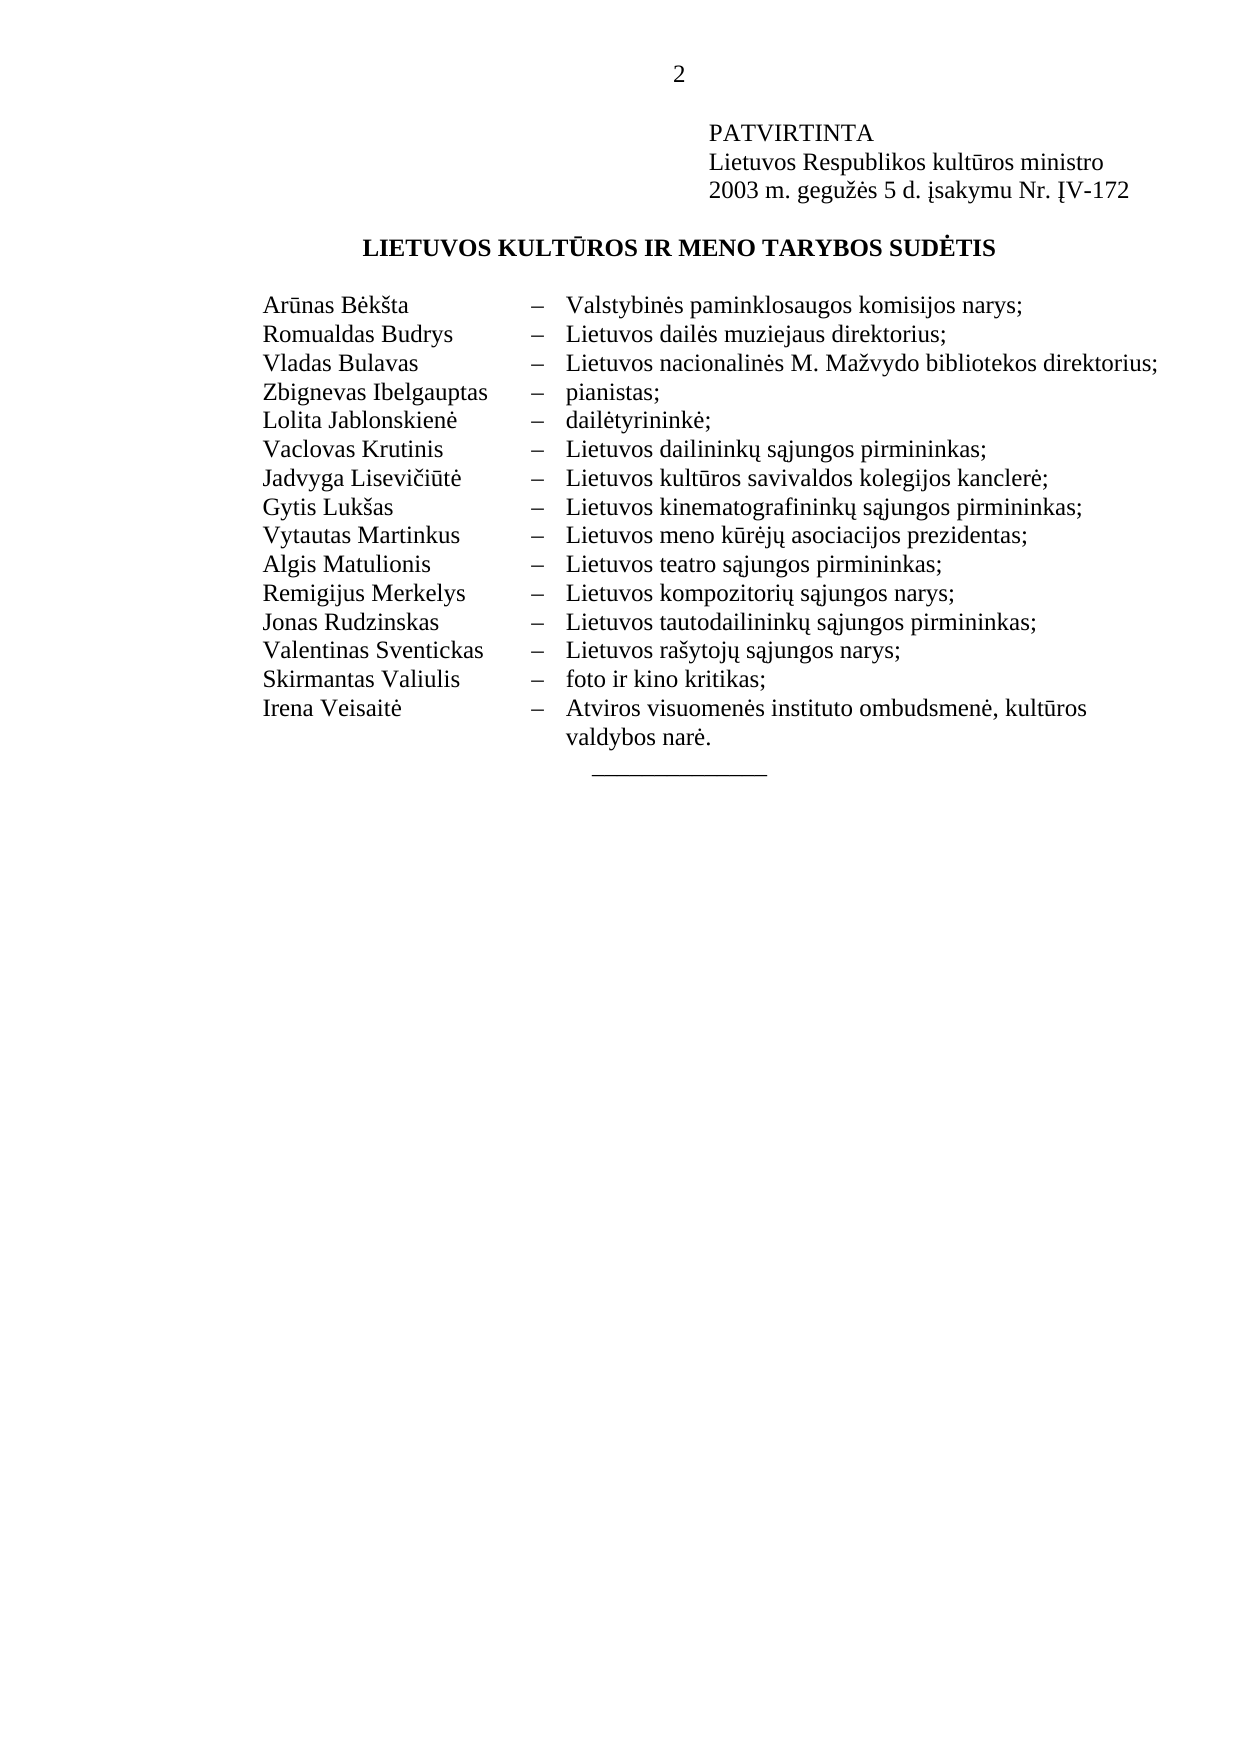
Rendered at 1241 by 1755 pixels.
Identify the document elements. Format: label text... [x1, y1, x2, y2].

table_cell – [520, 636, 554, 664]
table_cell Vaclovas Krutinis [177, 434, 519, 463]
table_cell Lietuvos dailės muziejaus direktorius; [554, 319, 1182, 348]
table_cell Lietuvos nacionalinės M. Mažvydo bibliotekos direktorius; [554, 348, 1182, 377]
text ______________ [177, 751, 1181, 779]
table_header Arūnas Bėkšta [177, 291, 519, 319]
table_cell Lietuvos kultūros savivaldos kolegijos kanclerė; [554, 463, 1182, 492]
table_cell – [520, 492, 554, 521]
table_cell Jadvyga Lisevičiūtė [177, 463, 519, 492]
table_cell Algis Matulionis [177, 549, 519, 578]
table_cell – [520, 377, 554, 406]
table_cell – [520, 607, 554, 636]
table_cell foto ir kino kritikas; [554, 664, 1182, 693]
table_header Valstybinės paminklosaugos komisijos narys; [554, 291, 1182, 319]
table_header – [520, 291, 554, 319]
table_cell Remigijus Merkelys [177, 578, 519, 607]
table_cell Jonas Rudzinskas [177, 607, 519, 636]
table_cell Romualdas Budrys [177, 319, 519, 348]
text Lietuvos Respublikos kultūros ministro [177, 147, 1181, 176]
table_cell Lietuvos rašytojų sąjungos narys; [554, 636, 1182, 664]
table_cell Irena Veisaitė [177, 693, 519, 751]
table_cell – [520, 463, 554, 492]
table_cell – [520, 348, 554, 377]
table_cell Lietuvos dailininkų sąjungos pirmininkas; [554, 434, 1182, 463]
table_cell – [520, 664, 554, 693]
table_cell – [520, 693, 554, 751]
table_cell Atviros visuomenės instituto ombudsmenė, kultūros valdybos narė. [554, 693, 1182, 751]
table_cell Lietuvos kinematografininkų sąjungos pirmininkas; [554, 492, 1182, 521]
text 2003 m. gegužės 5 d. įsakymu Nr. ĮV-172 [177, 176, 1181, 204]
table_cell – [520, 521, 554, 549]
text PATVIRTINTA [177, 118, 1181, 147]
table_cell Lietuvos meno kūrėjų asociacijos prezidentas; [554, 521, 1182, 549]
table_cell – [520, 406, 554, 434]
table_cell dailėtyrininkė; [554, 406, 1182, 434]
table_cell Zbignevas Ibelgauptas [177, 377, 519, 406]
table_cell Vladas Bulavas [177, 348, 519, 377]
table_cell – [520, 434, 554, 463]
table_cell Lietuvos kompozitorių sąjungos narys; [554, 578, 1182, 607]
table_cell Lietuvos tautodailininkų sąjungos pirmininkas; [554, 607, 1182, 636]
table_cell Lietuvos teatro sąjungos pirmininkas; [554, 549, 1182, 578]
table_cell – [520, 319, 554, 348]
table_cell Skirmantas Valiulis [177, 664, 519, 693]
table_cell pianistas; [554, 377, 1182, 406]
table_cell – [520, 549, 554, 578]
table_cell – [520, 578, 554, 607]
table_cell Lolita Jablonskienė [177, 406, 519, 434]
text LIETUVOS KULTŪROS IR MENO TARYBOS SUDĖTIS [177, 233, 1181, 262]
table_cell Gytis Lukšas [177, 492, 519, 521]
table_cell Valentinas Sventickas [177, 636, 519, 664]
table_cell Vytautas Martinkus [177, 521, 519, 549]
